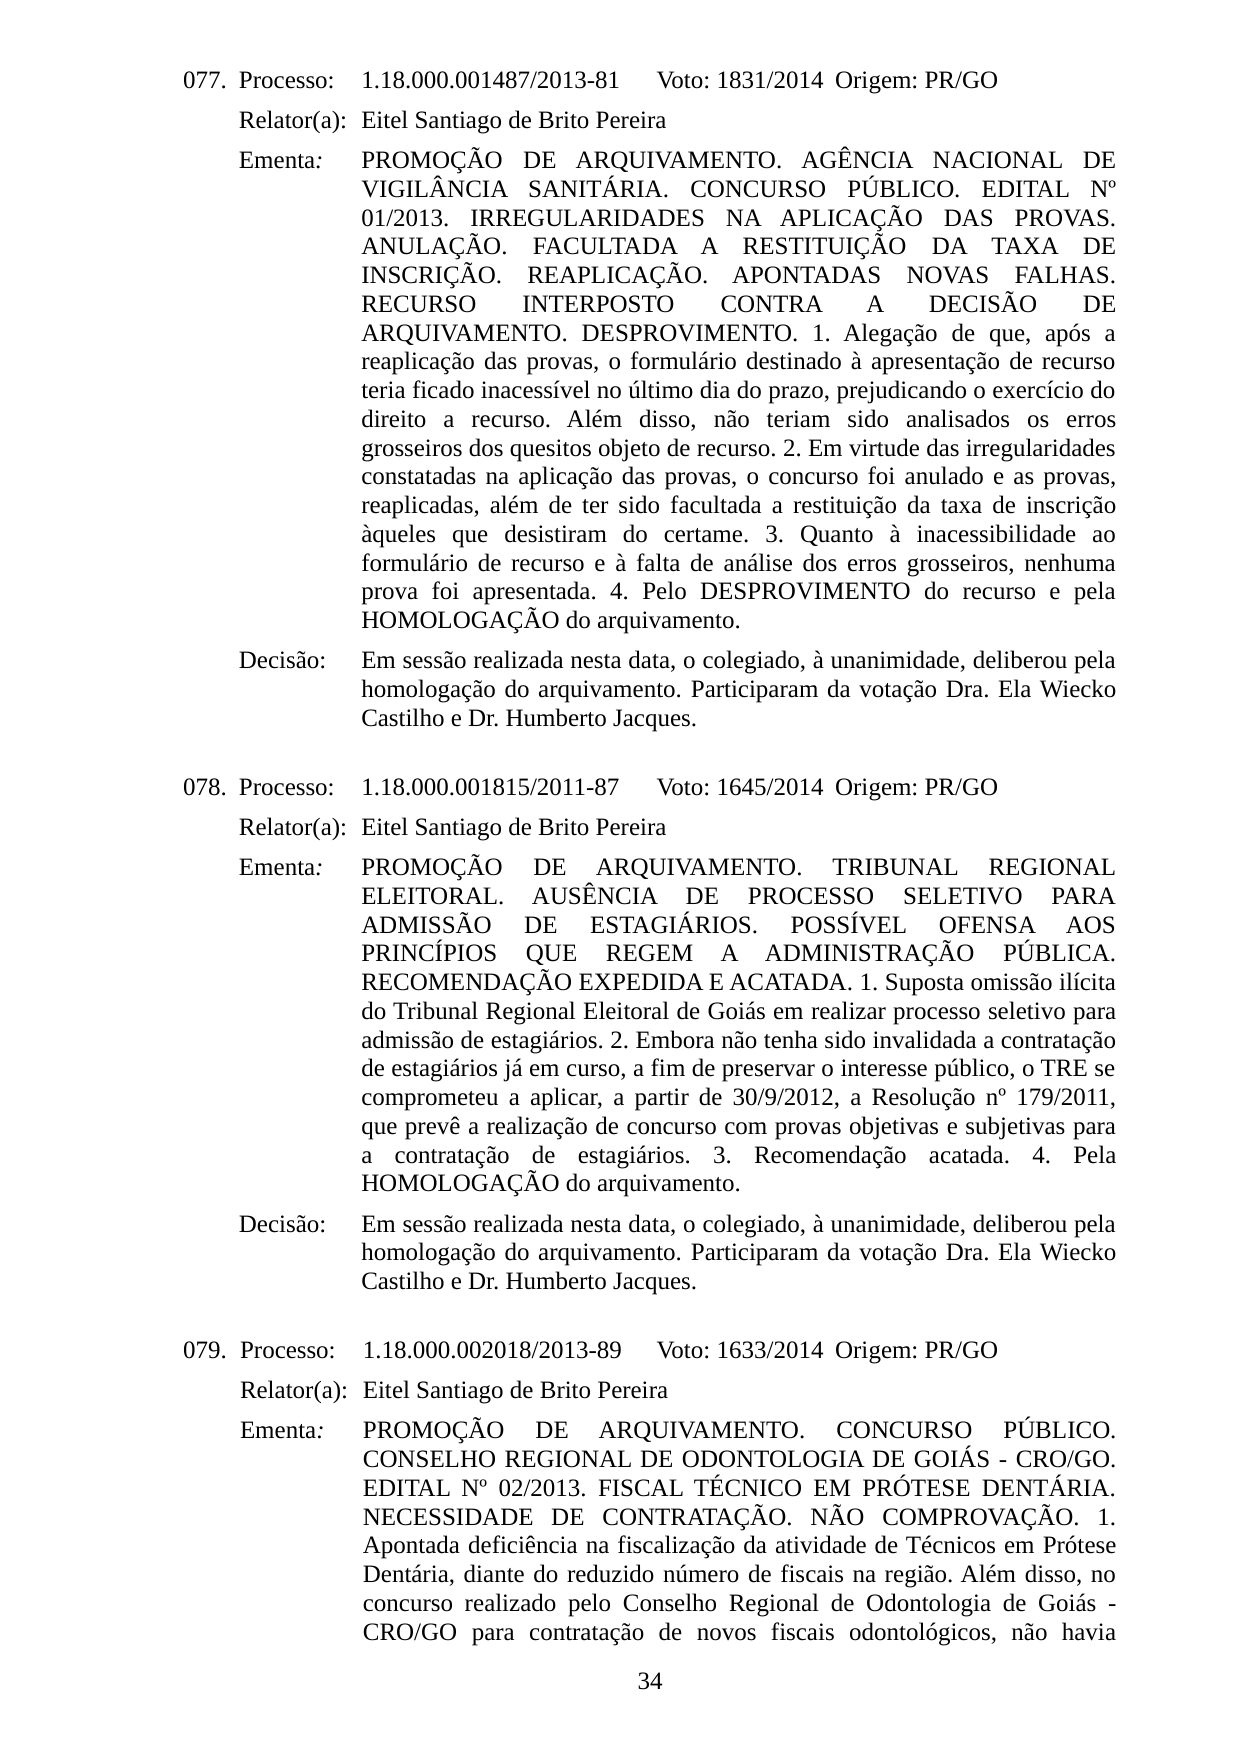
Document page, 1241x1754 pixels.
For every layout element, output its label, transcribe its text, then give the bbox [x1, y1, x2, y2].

table_cell [177, 1203, 233, 1301]
table_cell Eitel Santiago de Brito Pereira [355, 99, 1122, 139]
table_header Processo: [234, 1330, 357, 1370]
table_cell PROMOÇÃO DE ARQUIVAMENTO. CONCURSO PÚBLICO. CONSELHO REGIONAL DE ODONTOLOGIA DE GOIÁS - CRO/GO. EDITAL Nº 02/2013. FISCAL TÉCNICO EM PRÓTESE DENTÁRIA. NECESSIDADE DE CONTRATAÇÃO. NÃO COMPROVAÇÃO. 1. Apontada deficiência na fiscalização da atividade de Técnicos em Prótese Dentária, diante do reduzido número de fiscais na região. Além disso, no concurso realizado pelo Conselho Regional de Odontologia de Goiás - CRO/GO para contratação de novos fiscais odontológicos, não havia [357, 1410, 1122, 1651]
table_cell Relator(a): [233, 806, 355, 847]
table_header 079. [177, 1330, 234, 1370]
table_cell Ementa: [233, 140, 355, 640]
table_cell Eitel Santiago de Brito Pereira [357, 1370, 1122, 1410]
table_header Origem: PR/GO [829, 1330, 1122, 1370]
table_cell Relator(a): [234, 1370, 357, 1410]
table_cell [177, 1410, 234, 1651]
table_header Processo: [233, 766, 355, 806]
table_cell Decisão: [233, 640, 355, 737]
table_cell Em sessão realizada nesta data, o colegiado, à unanimidade, deliberou pela homologação do arquivamento. Participaram da votação Dra. Ela Wiecko Castilho e Dr. Humberto Jacques. [355, 640, 1122, 737]
table_header Voto: 1633/2014 [651, 1330, 829, 1370]
table_header 1.18.000.002018/2013-89 [357, 1330, 651, 1370]
table_cell Ementa: [234, 1410, 357, 1651]
table_cell Decisão: [233, 1203, 355, 1301]
table_cell Relator(a): [233, 99, 355, 139]
table_header 077. [177, 59, 233, 99]
table_header 1.18.000.001487/2013-81 [355, 59, 651, 99]
table_header 1.18.000.001815/2011-87 [355, 766, 651, 806]
table_header Origem: PR/GO [829, 59, 1122, 99]
table_header Voto: 1645/2014 [651, 766, 829, 806]
table_header Processo: [233, 59, 355, 99]
table_cell [177, 847, 233, 1203]
table_cell PROMOÇÃO DE ARQUIVAMENTO. TRIBUNAL REGIONAL ELEITORAL. AUSÊNCIA DE PROCESSO SELETIVO PARA ADMISSÃO DE ESTAGIÁRIOS. POSSÍVEL OFENSA AOS PRINCÍPIOS QUE REGEM A ADMINISTRAÇÃO PÚBLICA. RECOMENDAÇÃO EXPEDIDA E ACATADA. 1. Suposta omissão ilícita do Tribunal Regional Eleitoral de Goiás em realizar processo seletivo para admissão de estagiários. 2. Embora não tenha sido invalidada a contratação de estagiários já em curso, a fim de preservar o interesse público, o TRE se comprometeu a aplicar, a partir de 30/9/2012, a Resolução nº 179/2011, que prevê a realização de concurso com provas objetivas e subjetivas para a contratação de estagiários. 3. Recomendação acatada. 4. Pela HOMOLOGAÇÃO do arquivamento. [355, 847, 1122, 1203]
table_cell [177, 806, 233, 847]
table_header Origem: PR/GO [829, 766, 1122, 806]
table_cell [177, 1370, 234, 1410]
table_cell [177, 99, 233, 139]
table_cell Em sessão realizada nesta data, o colegiado, à unanimidade, deliberou pela homologação do arquivamento. Participaram da votação Dra. Ela Wiecko Castilho e Dr. Humberto Jacques. [355, 1203, 1122, 1301]
table_cell Eitel Santiago de Brito Pereira [355, 806, 1122, 847]
table_header Voto: 1831/2014 [651, 59, 829, 99]
table_cell [177, 140, 233, 640]
table_cell [177, 640, 233, 737]
table_cell PROMOÇÃO DE ARQUIVAMENTO. AGÊNCIA NACIONAL DE VIGILÂNCIA SANITÁRIA. CONCURSO PÚBLICO. EDITAL Nº 01/2013. IRREGULARIDADES NA APLICAÇÃO DAS PROVAS. ANULAÇÃO. FACULTADA A RESTITUIÇÃO DA TAXA DE INSCRIÇÃO. REAPLICAÇÃO. APONTADAS NOVAS FALHAS. RECURSO INTERPOSTO CONTRA A DECISÃO DE ARQUIVAMENTO. DESPROVIMENTO. 1. Alegação de que, após a reaplicação das provas, o formulário destinado à apresentação de recurso teria ficado inacessível no último dia do prazo, prejudicando o exercício do direito a recurso. Além disso, não teriam sido analisados os erros grosseiros dos quesitos objeto de recurso. 2. Em virtude das irregularidades constatadas na aplicação das provas, o concurso foi anulado e as provas, reaplicadas, além de ter sido facultada a restituição da taxa de inscrição àqueles que desistiram do certame. 3. Quanto à inacessibilidade ao formulário de recurso e à falta de análise dos erros grosseiros, nenhuma prova foi apresentada. 4. Pelo DESPROVIMENTO do recurso e pela HOMOLOGAÇÃO do arquivamento. [355, 140, 1122, 640]
table_cell Ementa: [233, 847, 355, 1203]
table_header 078. [177, 766, 233, 806]
